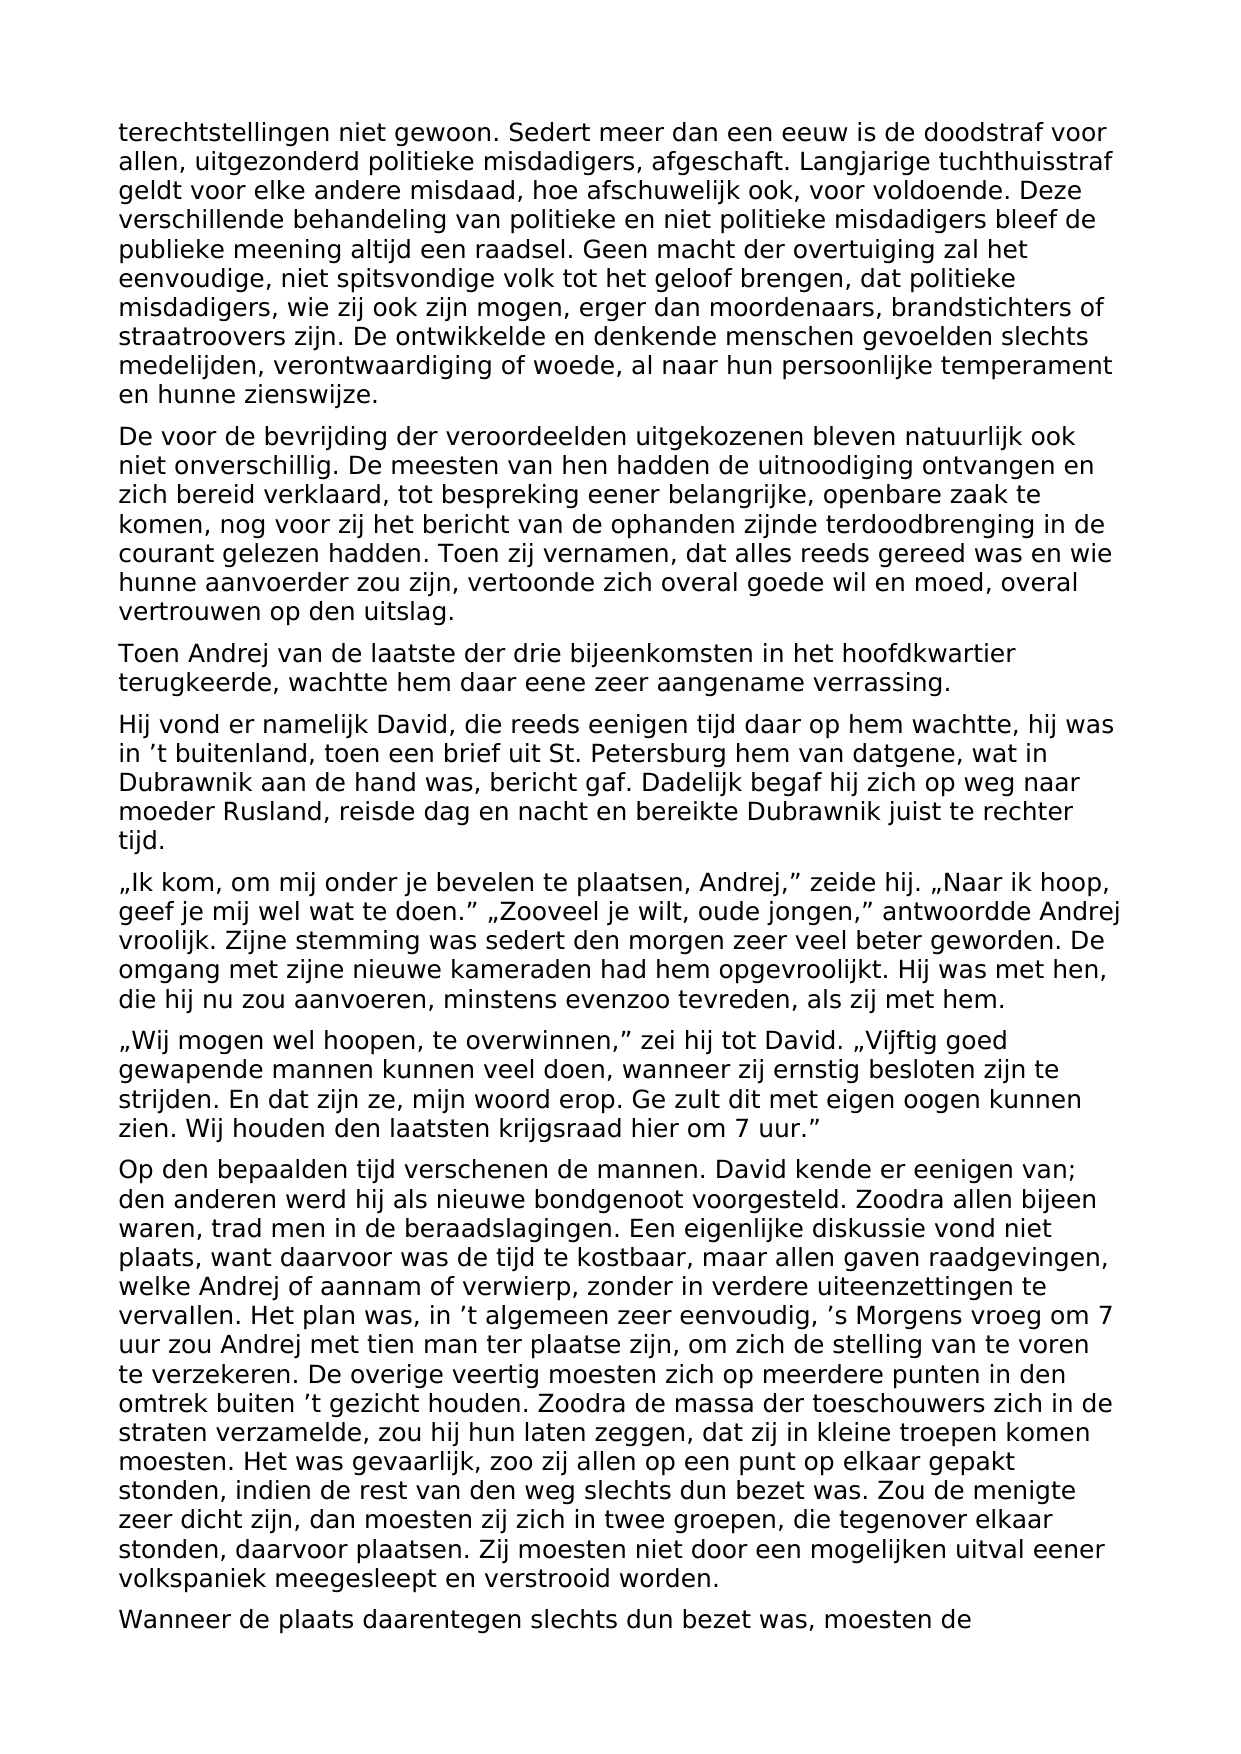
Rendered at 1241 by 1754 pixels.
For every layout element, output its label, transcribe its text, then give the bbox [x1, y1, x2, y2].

text Wanneer de plaats daarentegen slechts dun bezet was, moesten de [118, 1606, 1122, 1635]
text „Ik kom, om mij onder je bevelen te plaatsen, Andrej,” zeide hij. „Naar ik hoop, geef je mij wel wat te doen.” „Zooveel je wilt, oude jongen,” antwoordde Andrej vroolijk. Zijne stemming was sedert den morgen zeer veel beter geworden. De omgang met zijne nieuwe kameraden had hem opgevroolijkt. Hij was met hen, die hij nu zou aanvoeren, minstens evenzoo tevreden, als zij met hem. [118, 868, 1122, 1014]
text terechtstellingen niet gewoon. Sedert meer dan een eeuw is de doodstraf voor allen, uitgezonderd politieke misdadigers, afgeschaft. Langjarige tuchthuisstraf geldt voor elke andere misdaad, hoe afschuwelijk ook, voor voldoende. Deze verschillende behandeling van politieke en niet politieke misdadigers bleef de publieke meening altijd een raadsel. Geen macht der overtuiging zal het eenvoudige, niet spitsvondige volk tot het geloof brengen, dat politieke misdadigers, wie zij ook zijn mogen, erger dan moordenaars, brandstichters of straatroovers zijn. De ontwikkelde en denkende menschen gevoelden slechts medelijden, verontwaardiging of woede, al naar hun persoonlijke temperament en hunne zienswijze. [118, 118, 1122, 410]
text Hij vond er namelijk David, die reeds eenigen tijd daar op hem wachtte, hij was in ’t buitenland, toen een brief uit St. Petersburg hem van datgene, wat in Dubrawnik aan de hand was, bericht gaf. Dadelijk begaf hij zich op weg naar moeder Rusland, reisde dag en nacht en bereikte Dubrawnik juist te rechter tijd. [118, 710, 1122, 856]
text Op den bepaalden tijd verschenen de mannen. David kende er eenigen van; den anderen werd hij als nieuwe bondgenoot voorgesteld. Zoodra allen bijeen waren, trad men in de beraadslagingen. Een eigenlijke diskussie vond niet plaats, want daarvoor was de tijd te kostbaar, maar allen gaven raadgevingen, welke Andrej of aannam of verwierp, zonder in verdere uiteenzettingen te vervaIlen. Het plan was, in ’t algemeen zeer eenvoudig, ’s Morgens vroeg om 7 uur zou Andrej met tien man ter plaatse zijn, om zich de stelling van te voren te verzekeren. De overige veertig moesten zich op meerdere punten in den omtrek buiten ’t gezicht houden. Zoodra de massa der toeschouwers zich in de straten verzamelde, zou hij hun laten zeggen, dat zij in kleine troepen komen moesten. Het was gevaarlijk, zoo zij allen op een punt op elkaar gepakt stonden, indien de rest van den weg slechts dun bezet was. Zou de menigte zeer dicht zijn, dan moesten zij zich in twee groepen, die tegenover elkaar stonden, daarvoor plaatsen. Zij moesten niet door een mogelijken uitval eener volkspaniek meegesleept en verstrooid worden. [118, 1156, 1122, 1593]
text „Wij mogen wel hoopen, te overwinnen,” zei hij tot David. „Vijftig goed gewapende mannen kunnen veel doen, wanneer zij ernstig besloten zijn te strijden. En dat zijn ze, mijn woord erop. Ge zult dit met eigen oogen kunnen zien. Wij houden den laatsten krijgsraad hier om 7 uur.” [118, 1026, 1122, 1143]
text Toen Andrej van de laatste der drie bijeenkomsten in het hoofdkwartier terugkeerde, wachtte hem daar eene zeer aangename verrassing. [118, 639, 1122, 697]
text De voor de bevrijding der veroordeelden uitgekozenen bleven natuurlijk ook niet onverschillig. De meesten van hen hadden de uitnoodiging ontvangen en zich bereid verklaard, tot bespreking eener belangrijke, openbare zaak te komen, nog voor zij het bericht van de ophanden zijnde terdoodbrenging in de courant gelezen hadden. Toen zij vernamen, dat alles reeds gereed was en wie hunne aanvoerder zou zijn, vertoonde zich overal goede wil en moed, overal vertrouwen op den uitslag. [118, 422, 1122, 626]
